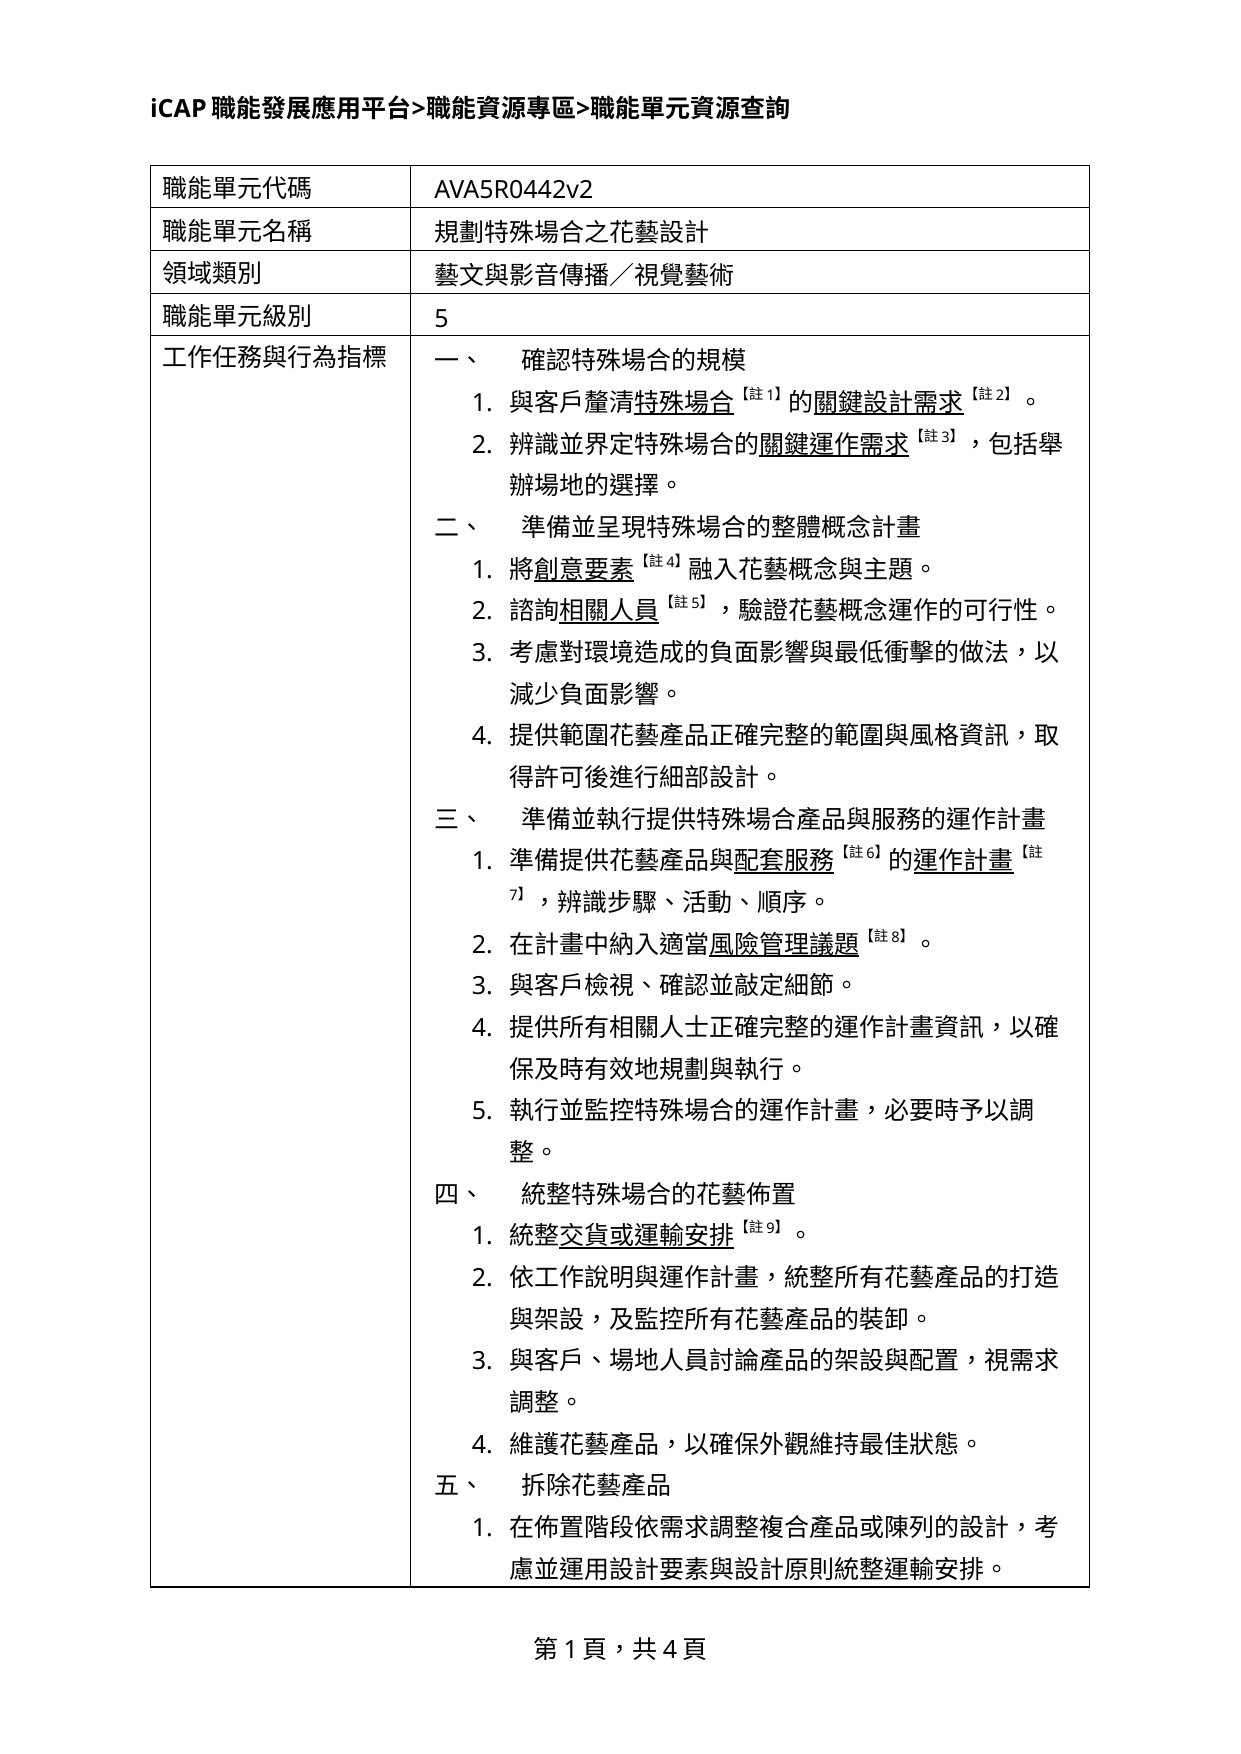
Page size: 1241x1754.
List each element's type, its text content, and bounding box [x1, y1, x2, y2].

table_cell 確認特殊場合的規模 與客戶釐清特殊場合【註1】的關鍵設計需求【註2】。 辨識並界定特殊場合的關鍵運作需求【註3】，包括舉辦場地的選擇。 準備並呈現特殊場合的整體概念計畫 將創意要素【註4】融入花藝概念與主題。 諮詢相關人員【註5】，驗證花藝概念運作的可行性。 考慮對環境造成的負面影響與最低衝擊的做法，以減少負面影響。 提供範圍花藝產品正確完整的範圍與風格資訊，取得許可後進行細部設計。 準備並執行提供特殊場合產品與服務的運作計畫 準備提供花藝產品與配套服務【註6】的運作計畫【註7】，辨識步驟、活動、順序。 在計畫中納入適當風險管理議題【註8】。 與客戶檢視、確認並敲定細節。 提供所有相關人士正確完整的運作計畫資訊，以確保及時有效地規劃與執行。 執行並監控特殊場合的運作計畫，必要時予以調整。 統整特殊場合的花藝佈置 統整交貨或運輸安排【註9】。 依工作說明與運作計畫，統整所有花藝產品的打造與架設，及監控所有花藝產品的裝卸。 與客戶、場地人員討論產品的架設與配置，視需求調整。 維護花藝產品，以確保外觀維持最佳狀態。 拆除花藝產品 在佈置階段依需求調整複合產品或陳列的設計，考慮並運用設計要素與設計原則統整運輸安排。 統整花藝產品的移除與處置，確保環境衝擊降至最低。 活動結束後取得反饋，以評估客戶滿意度。 [411, 336, 1089, 1586]
table_cell 規劃特殊場合之花藝設計 [411, 208, 1089, 250]
table_cell 領域類別 [151, 251, 410, 293]
table_cell 職能單元名稱 [151, 208, 410, 250]
table_cell 職能單元級別 [151, 294, 410, 335]
table_cell 工作任務與行為指標 [151, 336, 410, 1586]
table_header 職能單元代碼 [151, 166, 410, 207]
table_header AVA5R0442v2 [411, 166, 1089, 207]
table_cell 5 [411, 294, 1089, 335]
table_cell 藝文與影音傳播／視覺藝術 [411, 251, 1089, 293]
